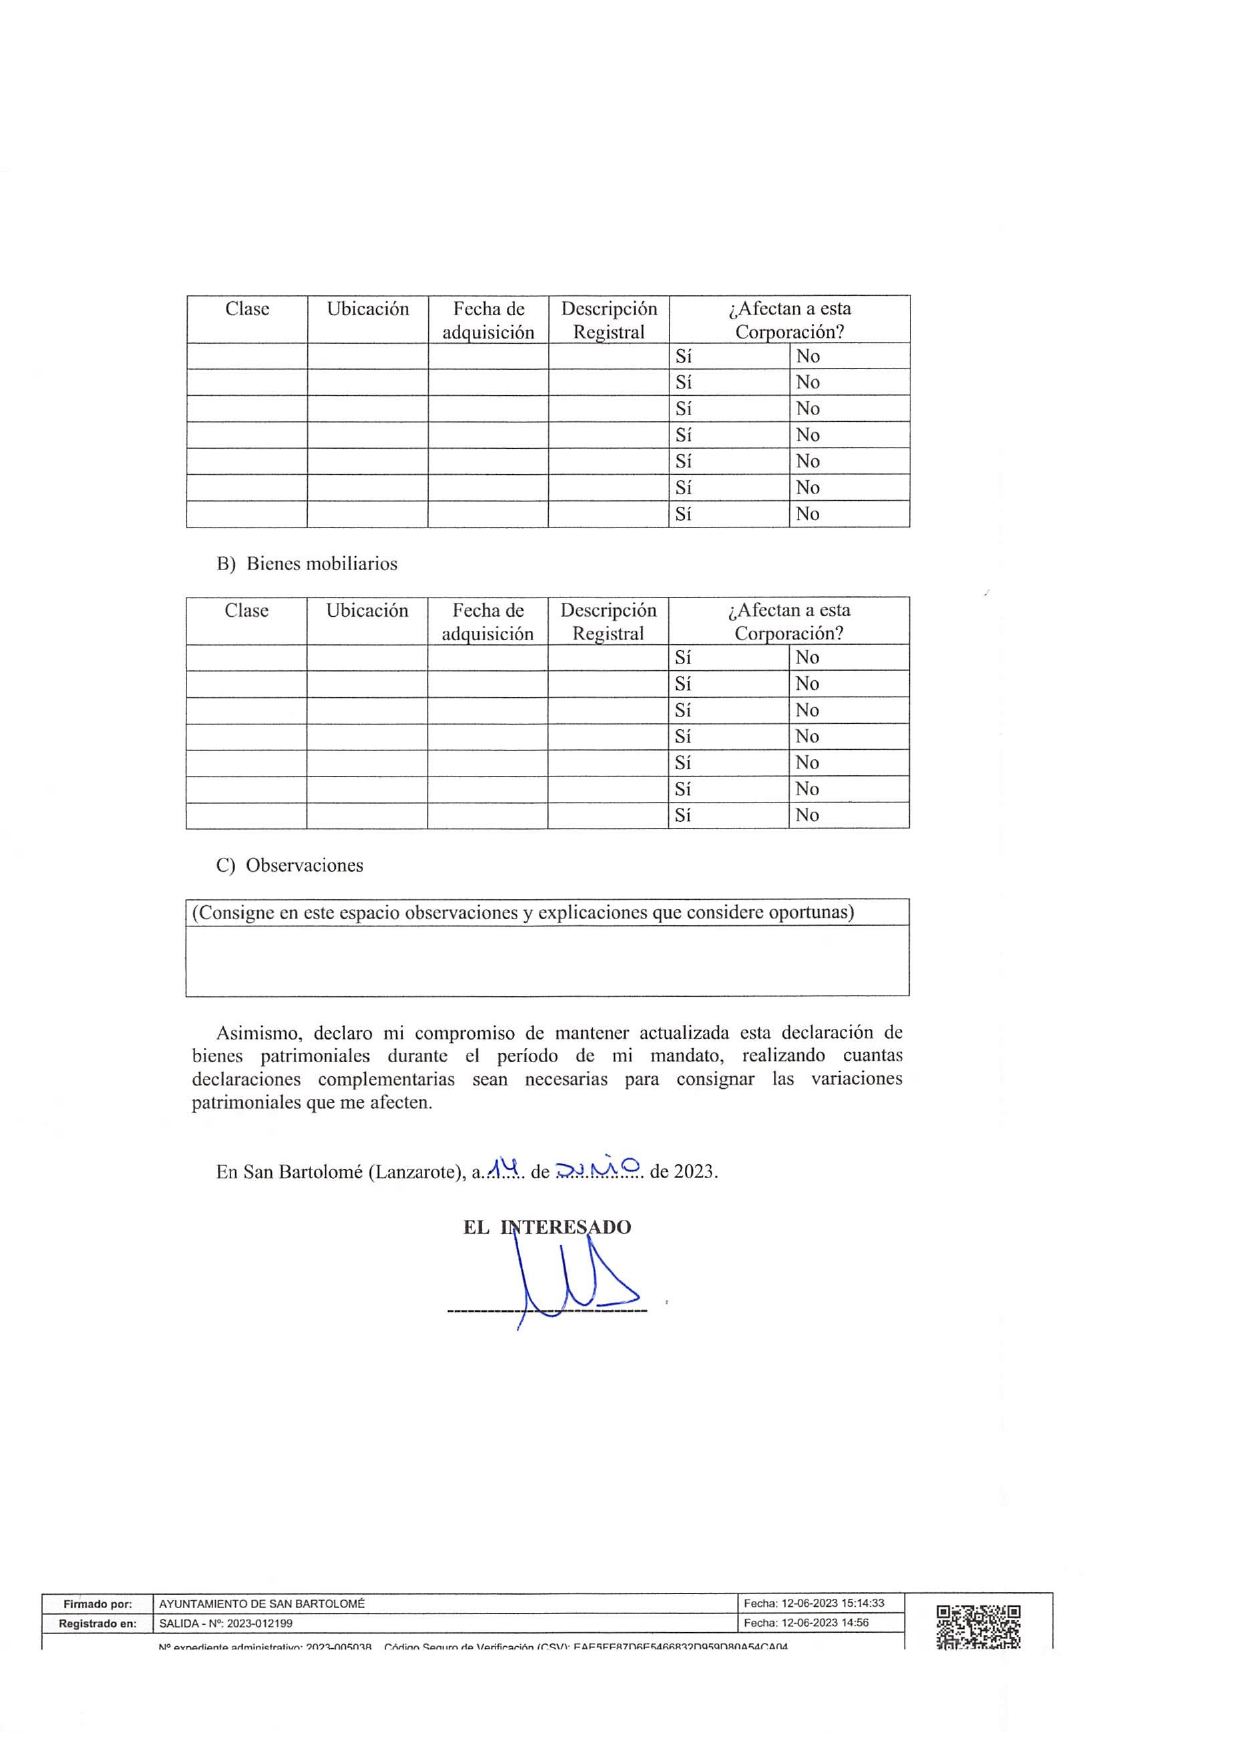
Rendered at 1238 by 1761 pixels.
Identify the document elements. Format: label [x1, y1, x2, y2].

picture [0, 166, 1101, 1732]
